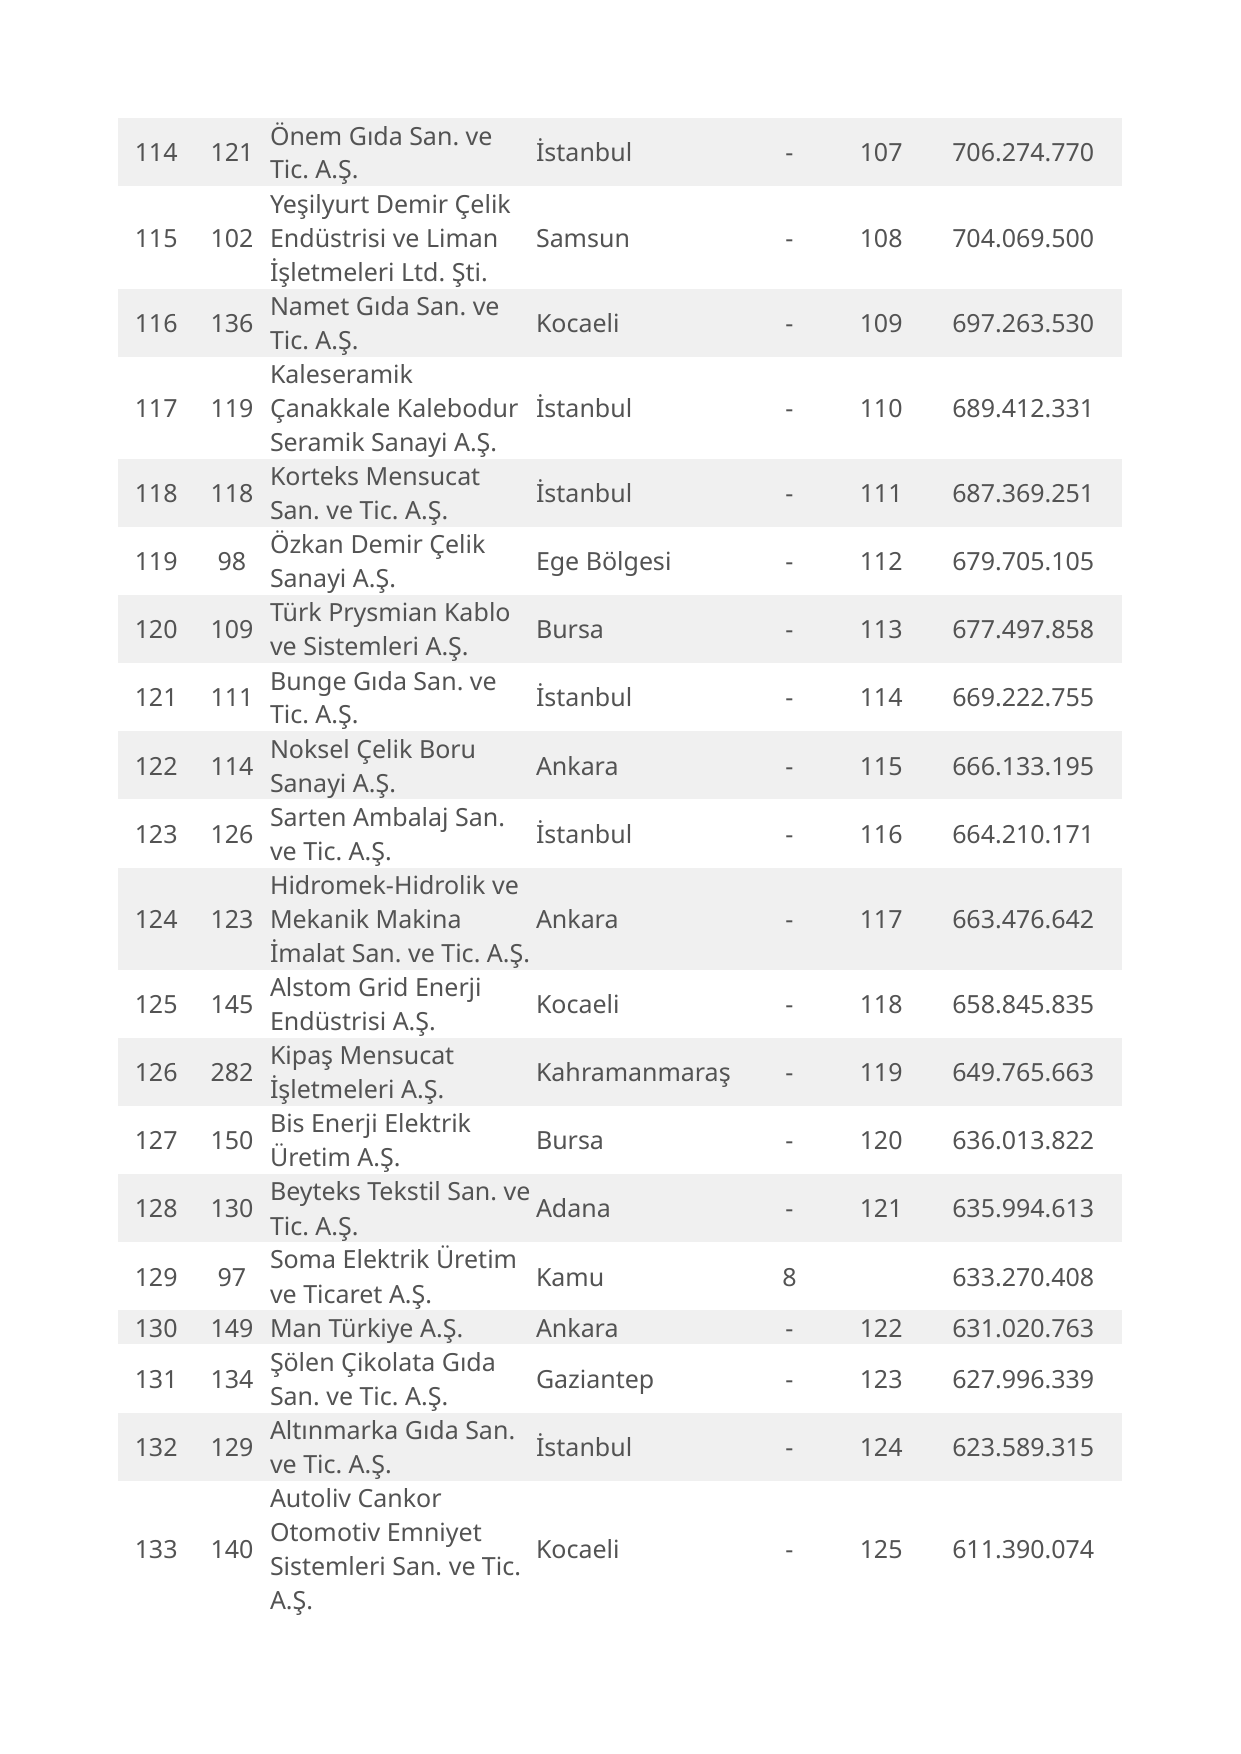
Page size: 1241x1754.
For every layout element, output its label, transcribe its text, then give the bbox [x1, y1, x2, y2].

table_cell 697.263.530 [924, 289, 1122, 357]
table_cell 123 [838, 1344, 924, 1412]
table_cell Kahramanmaraş [536, 1038, 740, 1106]
table_cell - [740, 731, 838, 799]
table_cell 118 [838, 970, 924, 1038]
table_cell 126 [118, 1038, 194, 1106]
table_cell 649.765.663 [924, 1038, 1122, 1106]
table_cell 109 [838, 289, 924, 357]
table_cell - [740, 799, 838, 867]
table_cell 679.705.105 [924, 527, 1122, 595]
table_cell İstanbul [536, 459, 740, 527]
table_cell 631.020.763 [924, 1310, 1122, 1344]
table_cell 118 [194, 459, 270, 527]
table_cell 109 [194, 595, 270, 663]
table_cell 125 [838, 1481, 924, 1617]
table_cell - [740, 289, 838, 357]
table_cell Bunge Gıda San. ve Tic. A.Ş. [270, 663, 536, 731]
table_cell İstanbul [536, 118, 740, 186]
table_cell Türk Prysmian Kablo ve Sistemleri A.Ş. [270, 595, 536, 663]
table_cell - [740, 595, 838, 663]
table_cell - [740, 970, 838, 1038]
table_cell 98 [194, 527, 270, 595]
table_cell İstanbul [536, 663, 740, 731]
table_cell 145 [194, 970, 270, 1038]
table_cell Şölen Çikolata Gıda San. ve Tic. A.Ş. [270, 1344, 536, 1412]
table_cell 149 [194, 1310, 270, 1344]
table_cell 130 [194, 1174, 270, 1242]
table_cell - [740, 357, 838, 459]
table_cell Kamu [536, 1242, 740, 1310]
table_cell - [740, 663, 838, 731]
table_cell Kaleseramik Çanakkale Kalebodur Seramik Sanayi A.Ş. [270, 357, 536, 459]
table_cell [838, 1242, 924, 1310]
table_cell 123 [118, 799, 194, 867]
table_cell 97 [194, 1242, 270, 1310]
table_cell 116 [118, 289, 194, 357]
table_cell 127 [118, 1106, 194, 1174]
table_cell 131 [118, 1344, 194, 1412]
table_cell Yeşilyurt Demir Çelik Endüstrisi ve Liman İşletmeleri Ltd. Şti. [270, 186, 536, 288]
table_cell Özkan Demir Çelik Sanayi A.Ş. [270, 527, 536, 595]
table_cell - [740, 118, 838, 186]
table_cell 122 [838, 1310, 924, 1344]
table_cell 663.476.642 [924, 868, 1122, 970]
table_cell 123 [194, 868, 270, 970]
table_cell 121 [118, 663, 194, 731]
table_cell 133 [118, 1481, 194, 1617]
table_cell - [740, 1481, 838, 1617]
table_cell İstanbul [536, 799, 740, 867]
table_cell 128 [118, 1174, 194, 1242]
table_cell 107 [838, 118, 924, 186]
table_cell 658.845.835 [924, 970, 1122, 1038]
table_cell 129 [118, 1242, 194, 1310]
table_cell Ankara [536, 731, 740, 799]
table_cell 129 [194, 1413, 270, 1481]
table_cell 627.996.339 [924, 1344, 1122, 1412]
table_cell Gaziantep [536, 1344, 740, 1412]
table_cell 130 [118, 1310, 194, 1344]
table_cell Alstom Grid Enerji Endüstrisi A.Ş. [270, 970, 536, 1038]
table_cell 611.390.074 [924, 1481, 1122, 1617]
table_cell 124 [118, 868, 194, 970]
table_cell 112 [838, 527, 924, 595]
table_cell Bursa [536, 595, 740, 663]
table_cell 623.589.315 [924, 1413, 1122, 1481]
table_cell 113 [838, 595, 924, 663]
table_cell 121 [194, 118, 270, 186]
table_cell Ankara [536, 868, 740, 970]
table_cell Hidromek-Hidrolik ve Mekanik Makina İmalat San. ve Tic. A.Ş. [270, 868, 536, 970]
table_cell 706.274.770 [924, 118, 1122, 186]
table_cell - [740, 1344, 838, 1412]
table_cell Kocaeli [536, 289, 740, 357]
table_cell 117 [838, 868, 924, 970]
table_cell 136 [194, 289, 270, 357]
table_cell - [740, 459, 838, 527]
table_cell 120 [838, 1106, 924, 1174]
table_cell 116 [838, 799, 924, 867]
table_cell İstanbul [536, 357, 740, 459]
table_cell 633.270.408 [924, 1242, 1122, 1310]
table_cell Bursa [536, 1106, 740, 1174]
table_cell - [740, 186, 838, 288]
table_cell 664.210.171 [924, 799, 1122, 867]
table_cell Samsun [536, 186, 740, 288]
table_cell 114 [194, 731, 270, 799]
table_cell 114 [838, 663, 924, 731]
table_cell 8 [740, 1242, 838, 1310]
table_cell - [740, 1038, 838, 1106]
table_cell 150 [194, 1106, 270, 1174]
table_cell Önem Gıda San. ve Tic. A.Ş. [270, 118, 536, 186]
table_cell 666.133.195 [924, 731, 1122, 799]
table_cell 132 [118, 1413, 194, 1481]
table_cell - [740, 1413, 838, 1481]
table_cell 687.369.251 [924, 459, 1122, 527]
table_cell 125 [118, 970, 194, 1038]
table_cell Altınmarka Gıda San. ve Tic. A.Ş. [270, 1413, 536, 1481]
table_cell 122 [118, 731, 194, 799]
table_cell Soma Elektrik Üretim ve Ticaret A.Ş. [270, 1242, 536, 1310]
table_cell - [740, 1310, 838, 1344]
table_cell - [740, 527, 838, 595]
table_cell 115 [118, 186, 194, 288]
table_cell Autoliv Cankor Otomotiv Emniyet Sistemleri San. ve Tic. A.Ş. [270, 1481, 536, 1617]
table_cell 115 [838, 731, 924, 799]
table_cell 119 [838, 1038, 924, 1106]
table_cell 102 [194, 186, 270, 288]
table_cell 669.222.755 [924, 663, 1122, 731]
table_cell Adana [536, 1174, 740, 1242]
table_cell 108 [838, 186, 924, 288]
table_cell 111 [194, 663, 270, 731]
table_cell 120 [118, 595, 194, 663]
table_cell 134 [194, 1344, 270, 1412]
table_cell 282 [194, 1038, 270, 1106]
table_cell 111 [838, 459, 924, 527]
table_cell İstanbul [536, 1413, 740, 1481]
table_cell 126 [194, 799, 270, 867]
table_cell Beyteks Tekstil San. ve Tic. A.Ş. [270, 1174, 536, 1242]
table_cell 114 [118, 118, 194, 186]
table_cell 677.497.858 [924, 595, 1122, 663]
table_cell Kocaeli [536, 970, 740, 1038]
table_cell Sarten Ambalaj San. ve Tic. A.Ş. [270, 799, 536, 867]
table_cell 689.412.331 [924, 357, 1122, 459]
table_cell Bis Enerji Elektrik Üretim A.Ş. [270, 1106, 536, 1174]
table_cell 119 [118, 527, 194, 595]
table_cell 110 [838, 357, 924, 459]
table_cell 124 [838, 1413, 924, 1481]
table_cell 635.994.613 [924, 1174, 1122, 1242]
table_cell - [740, 1106, 838, 1174]
table_cell 119 [194, 357, 270, 459]
table_cell Ege Bölgesi [536, 527, 740, 595]
table_cell - [740, 868, 838, 970]
table_cell Namet Gıda San. ve Tic. A.Ş. [270, 289, 536, 357]
table_cell 121 [838, 1174, 924, 1242]
table_cell Noksel Çelik Boru Sanayi A.Ş. [270, 731, 536, 799]
table_cell Kocaeli [536, 1481, 740, 1617]
table_cell 140 [194, 1481, 270, 1617]
table_cell - [740, 1174, 838, 1242]
table_cell 704.069.500 [924, 186, 1122, 288]
table_cell 636.013.822 [924, 1106, 1122, 1174]
table_cell Korteks Mensucat San. ve Tic. A.Ş. [270, 459, 536, 527]
table_cell 117 [118, 357, 194, 459]
table_cell Man Türkiye A.Ş. [270, 1310, 536, 1344]
table_cell 118 [118, 459, 194, 527]
table_cell Ankara [536, 1310, 740, 1344]
table_cell Kipaş Mensucat İşletmeleri A.Ş. [270, 1038, 536, 1106]
